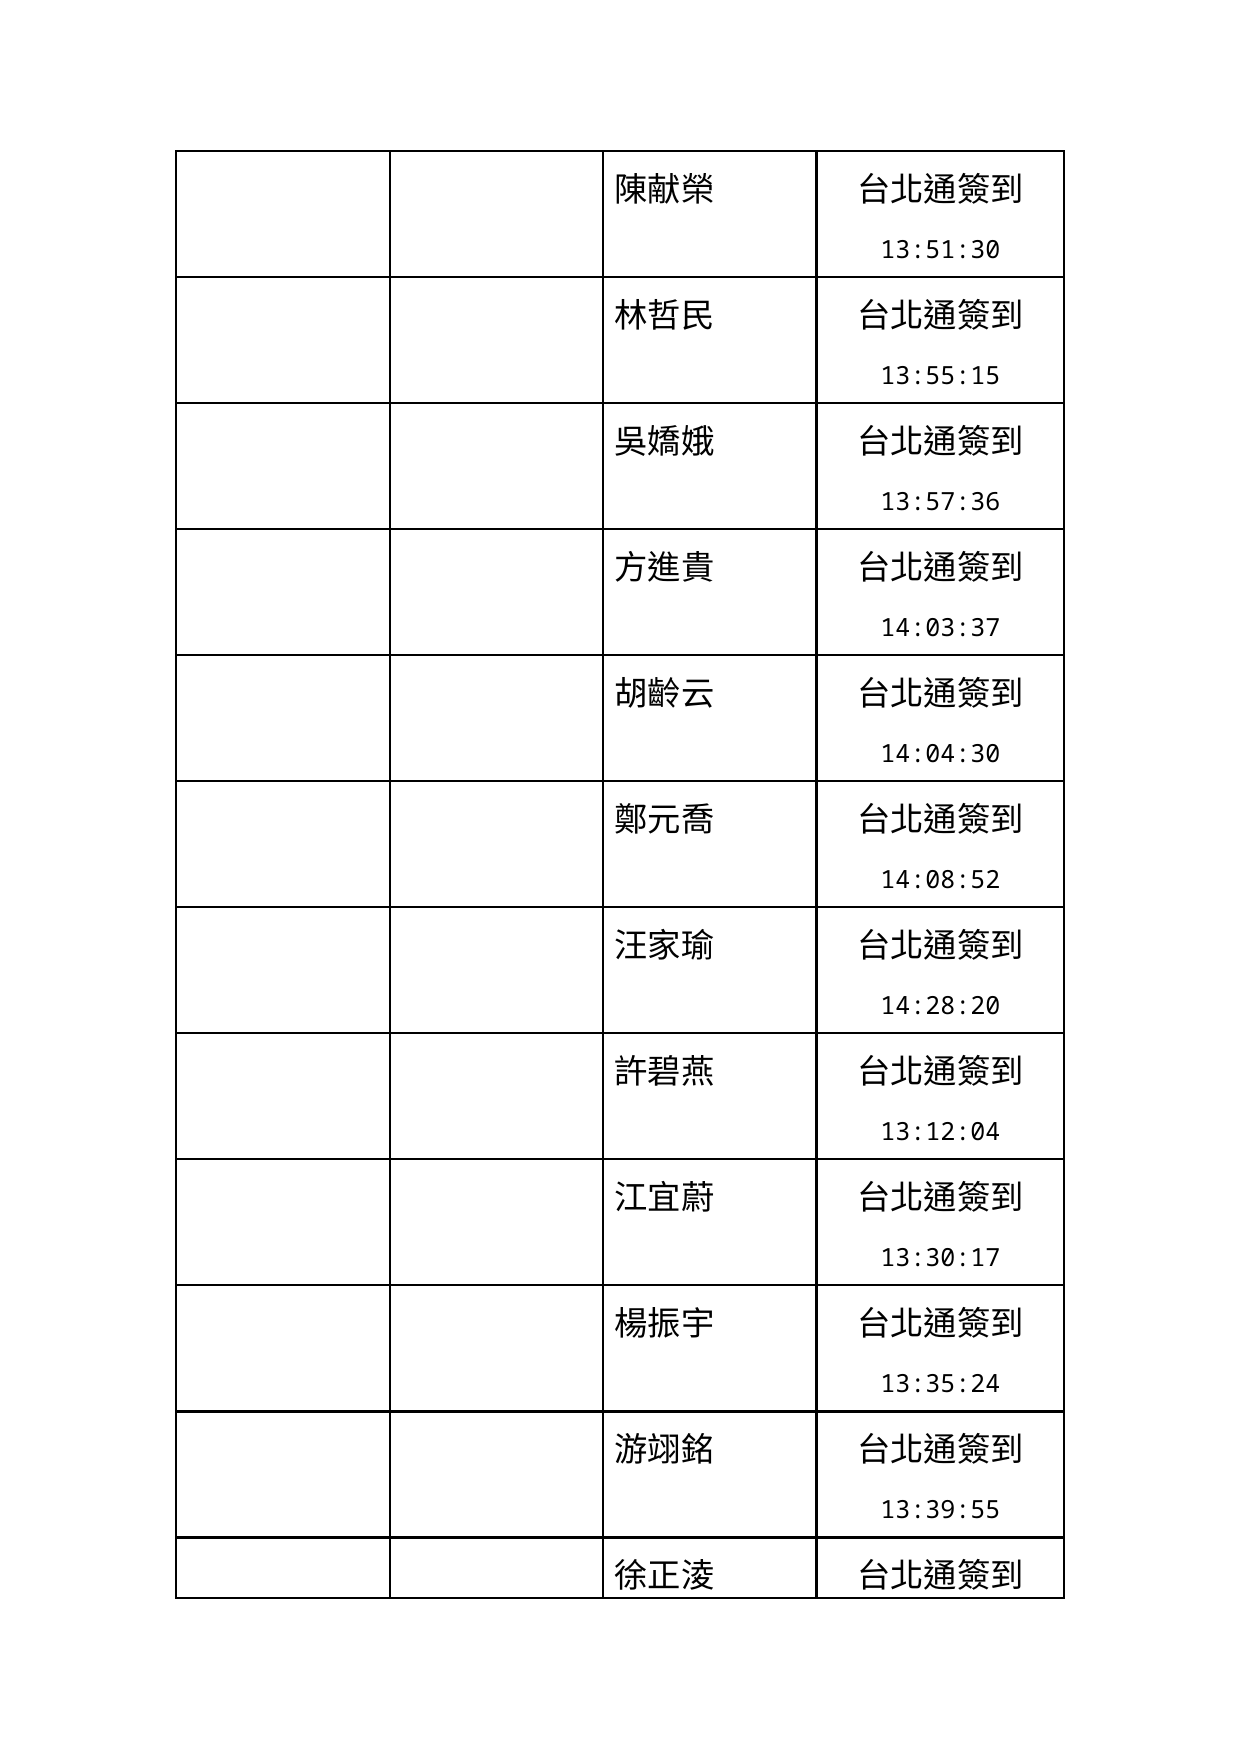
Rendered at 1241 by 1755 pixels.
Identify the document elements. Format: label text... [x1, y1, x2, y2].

table_cell 台北通簽到 14:03:37 [818, 530, 1063, 654]
table_cell [177, 908, 389, 1032]
table_cell [391, 1286, 602, 1410]
table_cell 台北通簽到 14:08:52 [818, 782, 1063, 906]
table_cell [177, 782, 389, 906]
table_cell 鄭元喬 [604, 782, 815, 906]
table_cell [177, 152, 389, 276]
table_cell 台北通簽到 14:28:20 [818, 908, 1063, 1032]
table_cell [177, 404, 389, 528]
table_cell [177, 656, 389, 780]
table_cell [391, 278, 602, 402]
table_cell [391, 152, 602, 276]
table_cell [391, 782, 602, 906]
table_cell 徐正淩 [604, 1539, 815, 1597]
table_cell [391, 1034, 602, 1158]
table_cell [177, 278, 389, 402]
table_cell 台北通簽到 13:55:15 [818, 278, 1063, 402]
table_cell [391, 656, 602, 780]
table_cell 吳嬌娥 [604, 404, 815, 528]
table_cell [177, 530, 389, 654]
table_cell 游翊銘 [604, 1413, 815, 1536]
table_cell 江宜蔚 [604, 1160, 815, 1284]
table_cell [177, 1160, 389, 1284]
table_cell [177, 1034, 389, 1158]
table_cell 林哲民 [604, 278, 815, 402]
table_cell 汪家瑜 [604, 908, 815, 1032]
table_cell [391, 404, 602, 528]
table_cell [391, 908, 602, 1032]
table_cell 台北通簽到 13:57:36 [818, 404, 1063, 528]
table_cell [391, 1539, 602, 1597]
table_cell [391, 1413, 602, 1536]
table_cell [177, 1539, 389, 1597]
table_cell 楊振宇 [604, 1286, 815, 1410]
table_cell 台北通簽到 13:12:04 [818, 1034, 1063, 1158]
table_cell 台北通簽到 13:39:55 [818, 1413, 1063, 1536]
table_cell 台北通簽到 13:30:17 [818, 1160, 1063, 1284]
table_cell 台北通簽到 14:04:30 [818, 656, 1063, 780]
table_cell 許碧燕 [604, 1034, 815, 1158]
table_cell [391, 530, 602, 654]
table_cell 台北通簽到 13:51:30 [818, 152, 1063, 276]
table_cell [177, 1286, 389, 1410]
table_cell 台北通簽到 [818, 1539, 1063, 1597]
table_cell 胡齡云 [604, 656, 815, 780]
table_cell 方進貴 [604, 530, 815, 654]
table_cell 陳献榮 [604, 152, 815, 276]
table_cell [391, 1160, 602, 1284]
table_cell [177, 1413, 389, 1536]
table_cell 台北通簽到 13:35:24 [818, 1286, 1063, 1410]
